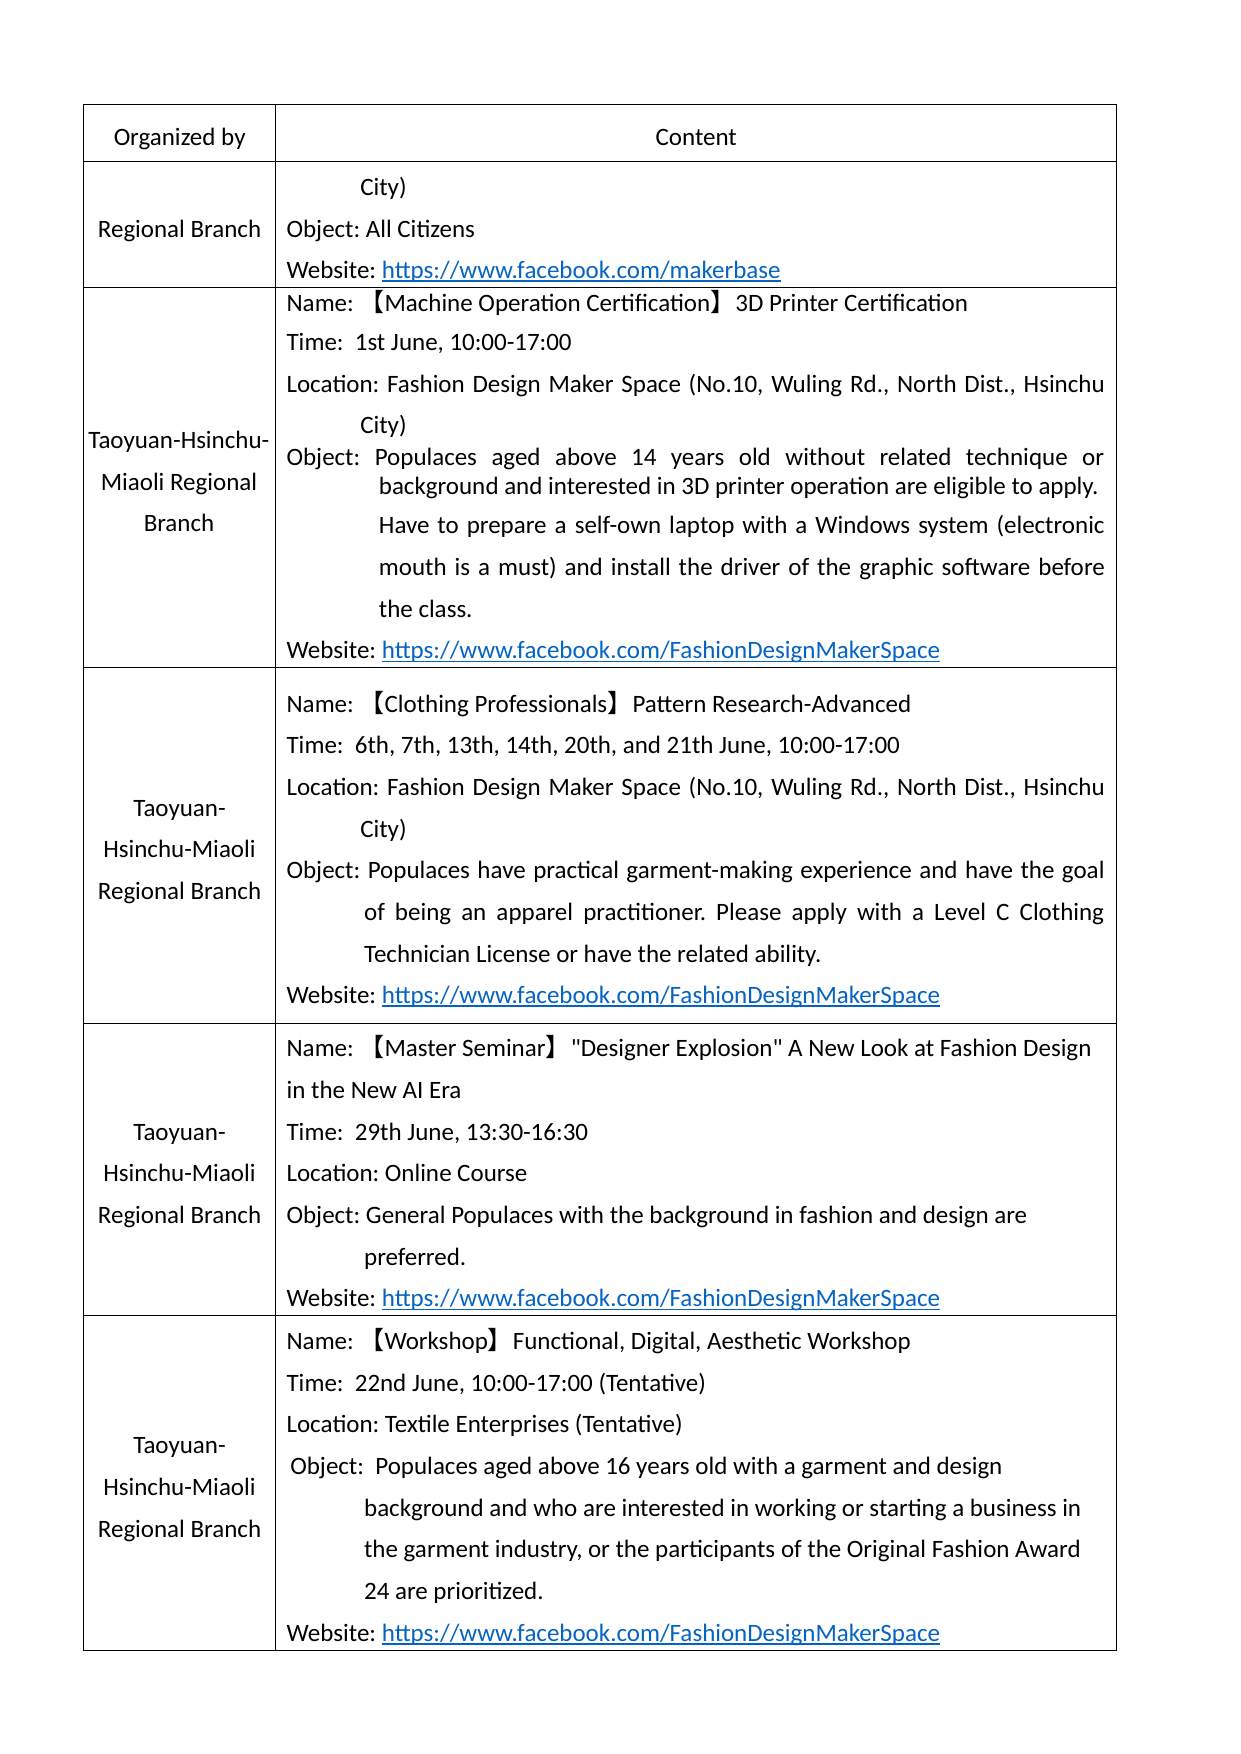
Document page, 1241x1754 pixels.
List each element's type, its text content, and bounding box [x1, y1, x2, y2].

table_cell Taoyuan-Hsinchu-Miaoli Regional Branch [84, 288, 275, 667]
table_cell Taoyuan-Hsinchu-Miaoli Regional Branch [84, 668, 275, 1022]
table_cell Taoyuan-Hsinchu-Miaoli Regional Branch [84, 1316, 275, 1649]
table_header Content [276, 105, 1116, 161]
table_cell Name: 【Workshop】Functional, Digital, Aesthetic Workshop Time: 22nd June, 10:00-17:00 (Tentative) Location: Textile Enterprises (Tentative) Object: Populaces aged above 16 years old with a garment and design background and who are interested in working or starting a business in the garment industry, or the participants of the Original Fashion Award 24 are prioritized. Website: https://www.facebook.com/FashionDesignMakerSpace [276, 1316, 1116, 1649]
table_header Organized by [84, 105, 275, 161]
table_cell Name: 【Machine Operation Certification】3D Printer Certification Time: 1st June, 10:00-17:00 Location: Fashion Design Maker Space (No.10, Wuling Rd., North Dist., Hsinchu City) Object: Populaces aged above 14 years old without related technique or background and interested in 3D printer operation are eligible to apply. Have to prepare a self-own laptop with a Windows system (electronic mouth is a must) and install the driver of the graphic software before the class. Website: https://www.facebook.com/FashionDesignMakerSpace [276, 288, 1116, 667]
table_cell Name: 【Clothing Professionals】Pattern Research-Advanced Time: 6th, 7th, 13th, 14th, 20th, and 21th June, 10:00-17:00 Location: Fashion Design Maker Space (No.10, Wuling Rd., North Dist., Hsinchu City) Object: Populaces have practical garment-making experience and have the goal of being an apparel practitioner. Please apply with a Level C Clothing Technician License or have the related ability. Website: https://www.facebook.com/FashionDesignMakerSpace [276, 668, 1116, 1022]
table_cell City) Object: All Citizens Website: https://www.facebook.com/makerbase [276, 162, 1116, 287]
table_cell Name: 【Master Seminar】"Designer Explosion" A New Look at Fashion Design in the New AI Era Time: 29th June, 13:30-16:30 Location: Online Course Object: General Populaces with the background in fashion and design are preferred. Website: https://www.facebook.com/FashionDesignMakerSpace [276, 1024, 1116, 1315]
table_cell Taoyuan-Hsinchu-Miaoli Regional Branch [84, 1024, 275, 1315]
table_cell Regional Branch [84, 162, 275, 287]
